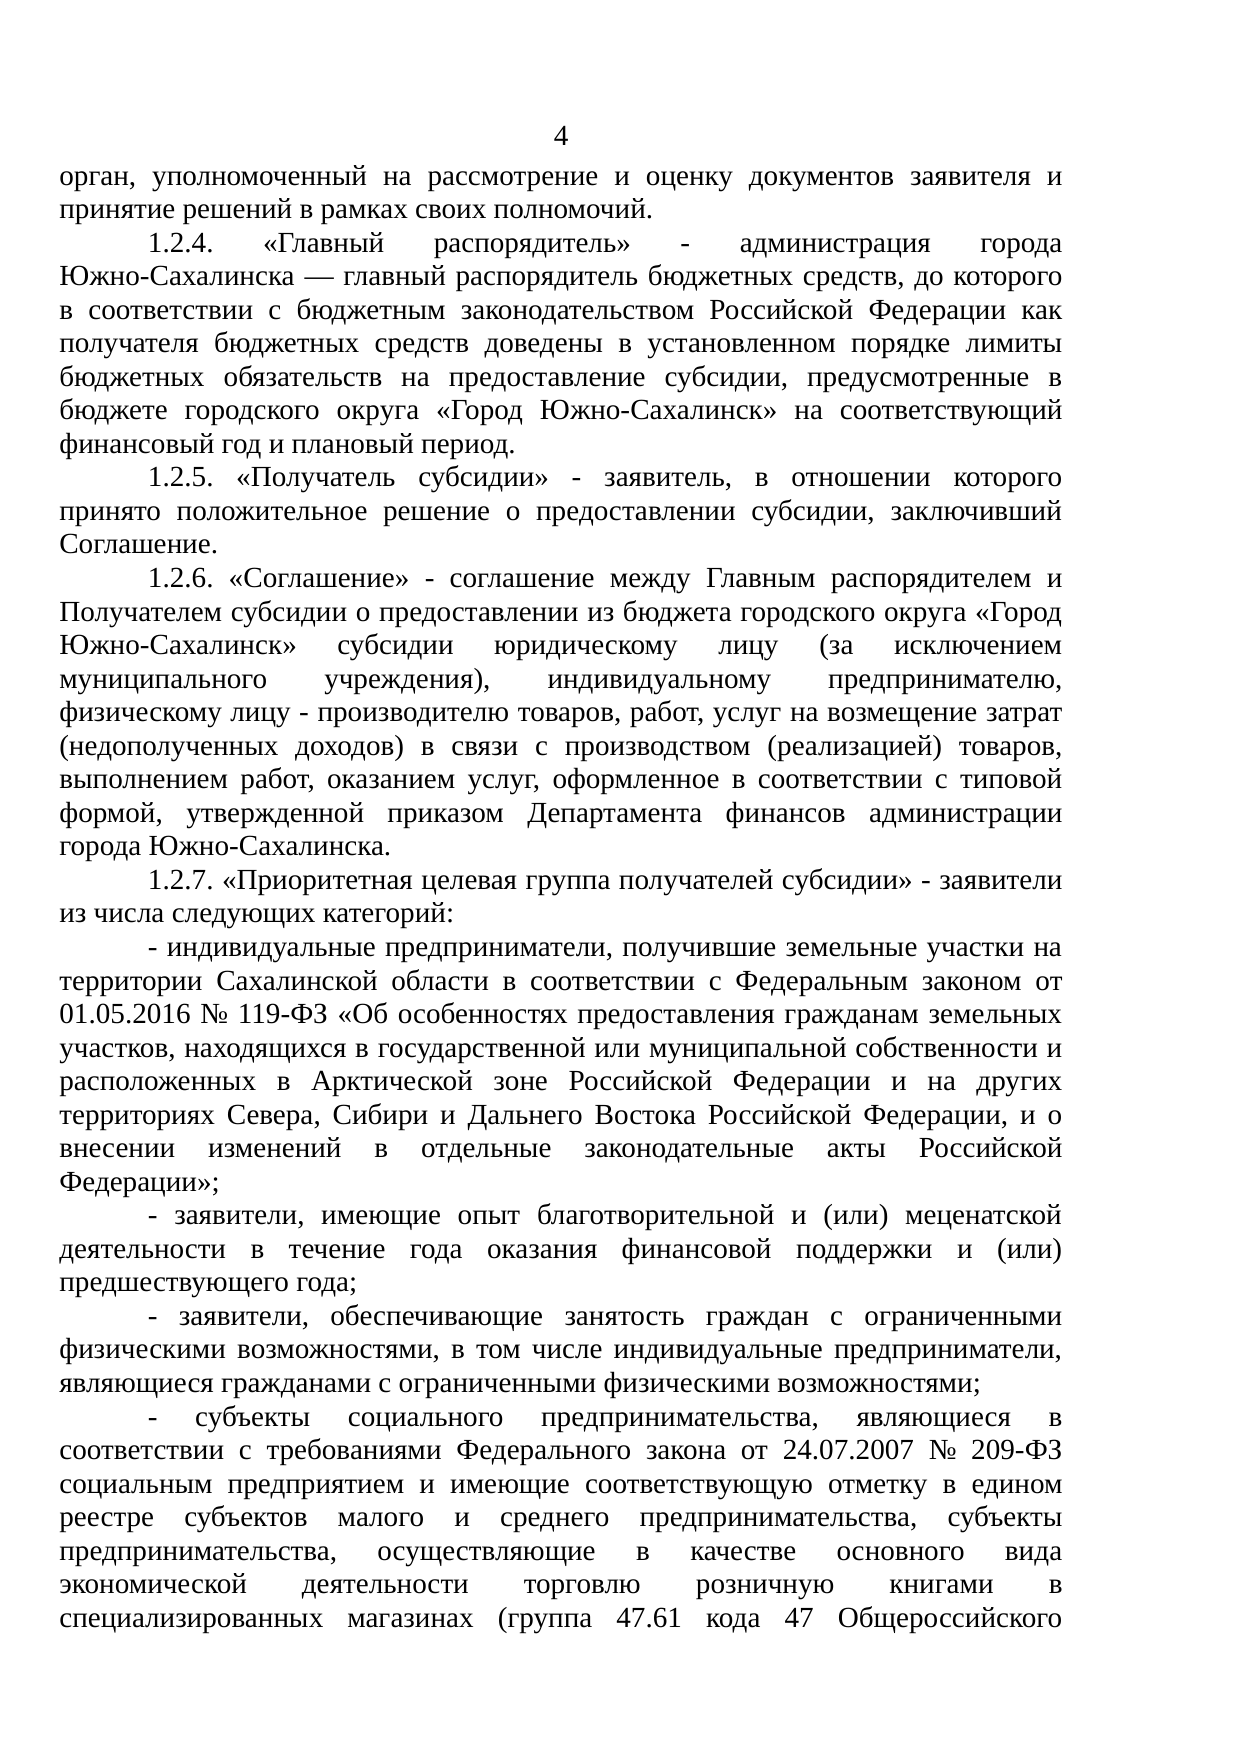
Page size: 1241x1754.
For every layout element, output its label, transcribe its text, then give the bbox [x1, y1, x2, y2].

text - орган, уполномоченный на рассмотрение и оценку документов заявителя и принятие решений в рамках своих полномочий. [59, 158, 1063, 225]
text 1.2.4. «Главный распорядитель» - администрация города Южно-Сахалинска — главный распорядитель бюджетных средств, до которого в соответствии с бюджетным законодательством Российской Федерации как получателя бюджетных средств доведены в установленном порядке лимиты бюджетных обязательств на предоставление субсидии, предусмотренные в бюджете городского округа «Город Южно-Сахалинск» на соответствующий финансовый год и плановый период. [59, 225, 1063, 459]
text - заявители, имеющие опыт благотворительной и (или) меценатской деятельности в течение года оказания финансовой поддержки и (или) предшествующего года; [59, 1197, 1063, 1298]
text 1.2.6. «Соглашение» - соглашение между Главным распорядителем и Получателем субсидии о предоставлении из бюджета городского округа «Город Южно-Сахалинск» субсидии юридическому лицу (за исключением муниципального учреждения), индивидуальному предпринимателю, физическому лицу - производителю товаров, работ, услуг на возмещение затрат (недополученных доходов) в связи с производством (реализацией) товаров, выполнением работ, оказанием услуг, оформленное в соответствии с типовой формой, утвержденной приказом Департамента финансов администрации города Южно-Сахалинска. [59, 560, 1063, 862]
text - заявители, обеспечивающие занятость граждан с ограниченными физическими возможностями, в том числе индивидуальные предприниматели, являющиеся гражданами с ограниченными физическими возможностями; [59, 1298, 1063, 1399]
text - индивидуальные предприниматели, получившие земельные участки на территории Сахалинской области в соответствии с Федеральным законом от 01.05.2016 № 119-ФЗ «Об особенностях предоставления гражданам земельных участков, находящихся в государственной или муниципальной собственности и расположенных в Арктической зоне Российской Федерации и на других территориях Севера, Сибири и Дальнего Востока Российской Федерации, и о внесении изменений в отдельные законодательные акты Российской Федерации»; [59, 929, 1063, 1197]
text 1.2.7. «Приоритетная целевая группа получателей субсидии» - заявители из числа следующих категорий: [59, 862, 1063, 929]
text 1.2.5. «Получатель субсидии» - заявитель, в отношении которого принято положительное решение о предоставлении субсидии, заключивший Соглашение. [59, 459, 1063, 560]
text - субъекты социального предпринимательства, являющиеся в соответствии с требованиями Федерального закона от 24.07.2007 № 209-ФЗ социальным предприятием и имеющие соответствующую отметку в едином реестре субъектов малого и среднего предпринимательства, субъекты предпринимательства, осуществляющие в качестве основного вида экономической деятельности торговлю розничную книгами в специализированных магазинах (группа 47.61 кода 47 Общероссийского [59, 1399, 1063, 1633]
